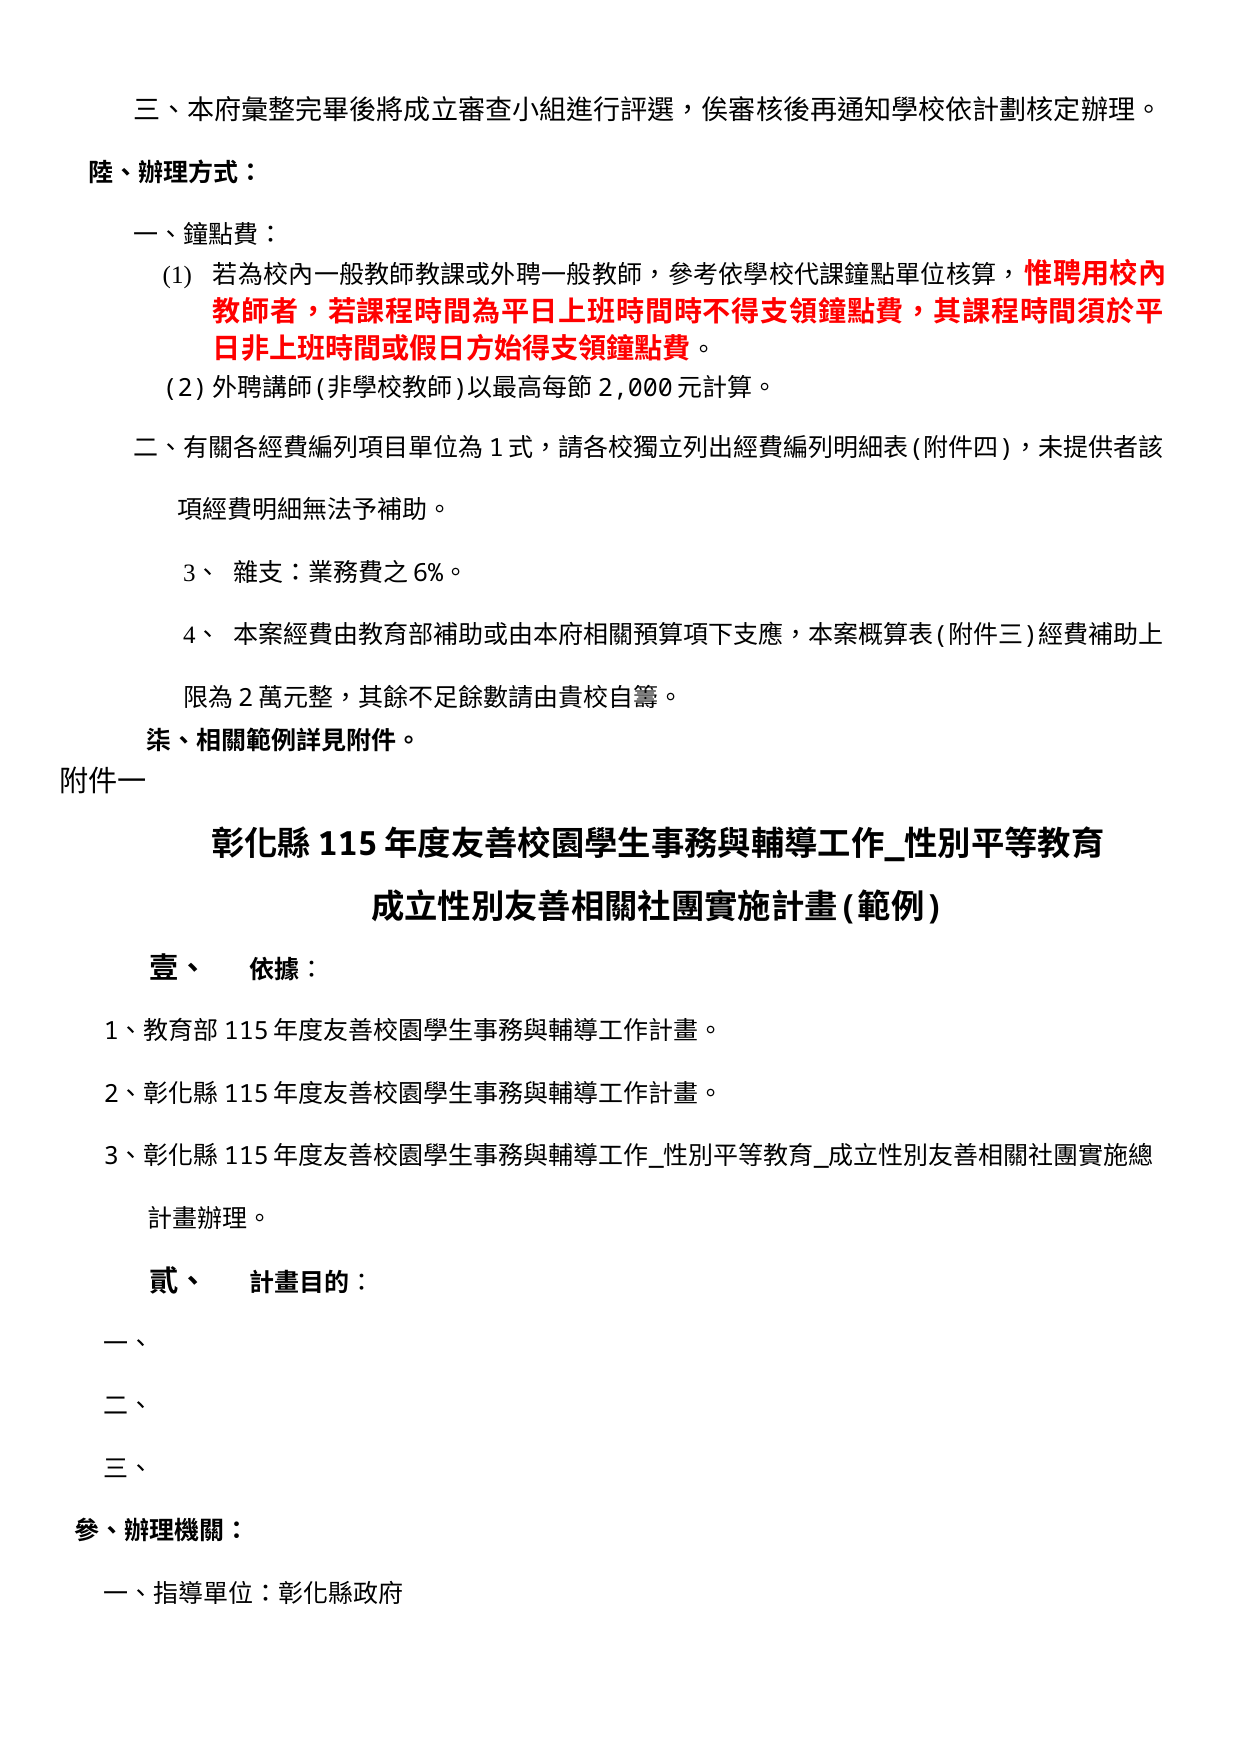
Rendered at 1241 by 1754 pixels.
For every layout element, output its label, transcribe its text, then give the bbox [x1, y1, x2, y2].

text 一、鐘點費： [133, 191, 1167, 254]
list 彰化縣115年度友善校園學生事務與輔導工作計畫。 [103, 1049, 1167, 1112]
text 項經費明細無法予補助。 [177, 466, 1167, 529]
list 彰化縣115年度友善校園學生事務與輔導工作_性別平等教育_成立性別友善相關社團實施總 [103, 1112, 1167, 1174]
text 一、指導單位：彰化縣政府 [74, 1549, 1167, 1612]
list 相關範例詳見附件。 [146, 716, 1167, 758]
text 三、 [103, 1424, 1167, 1487]
text 一、 [103, 1299, 1167, 1362]
subtitle 計畫辦理。 [148, 1174, 1167, 1237]
list 辦理方式： [89, 129, 1167, 191]
list 外聘講師(非學校教師)以最高每節2,000元計算。 [162, 366, 1167, 404]
text 二、 [103, 1362, 1167, 1424]
list 計畫目的： [149, 1237, 1167, 1299]
text 附件一 [59, 758, 1167, 799]
text 二、有關各經費編列項目單位為1式，請各校獨立列出經費編列明細表(附件四)，未提供者該 [104, 404, 1167, 466]
text 三、本府彙整完畢後將成立審查小組進行評選，俟審核後再通知學校依計劃核定辦理。 [89, 66, 1167, 129]
list 本案經費由教育部補助或由本府相關預算項下支應，本案概算表(附件三)經費補助上限為2萬元整，其餘不足餘數請由貴校自籌。 [183, 591, 1167, 716]
text 成立性別友善相關社團實施計畫(範例) [149, 862, 1167, 924]
text 參、辦理機關： [74, 1487, 1167, 1549]
list 雜支：業務費之6%。 [183, 529, 1167, 591]
list 教育部115年度友善校園學生事務與輔導工作計畫。 [103, 987, 1167, 1049]
text 彰化縣115年度友善校園學生事務與輔導工作_性別平等教育 [149, 799, 1167, 862]
list 依據： [149, 924, 1167, 987]
list 若為校內一般教師教課或外聘一般教師，參考依學校代課鐘點單位核算，惟聘用校內教師者，若課程時間為平日上班時間時不得支領鐘點費，其課程時間須於平日非上班時間或假日方始得支領鐘點費。 [162, 254, 1167, 366]
